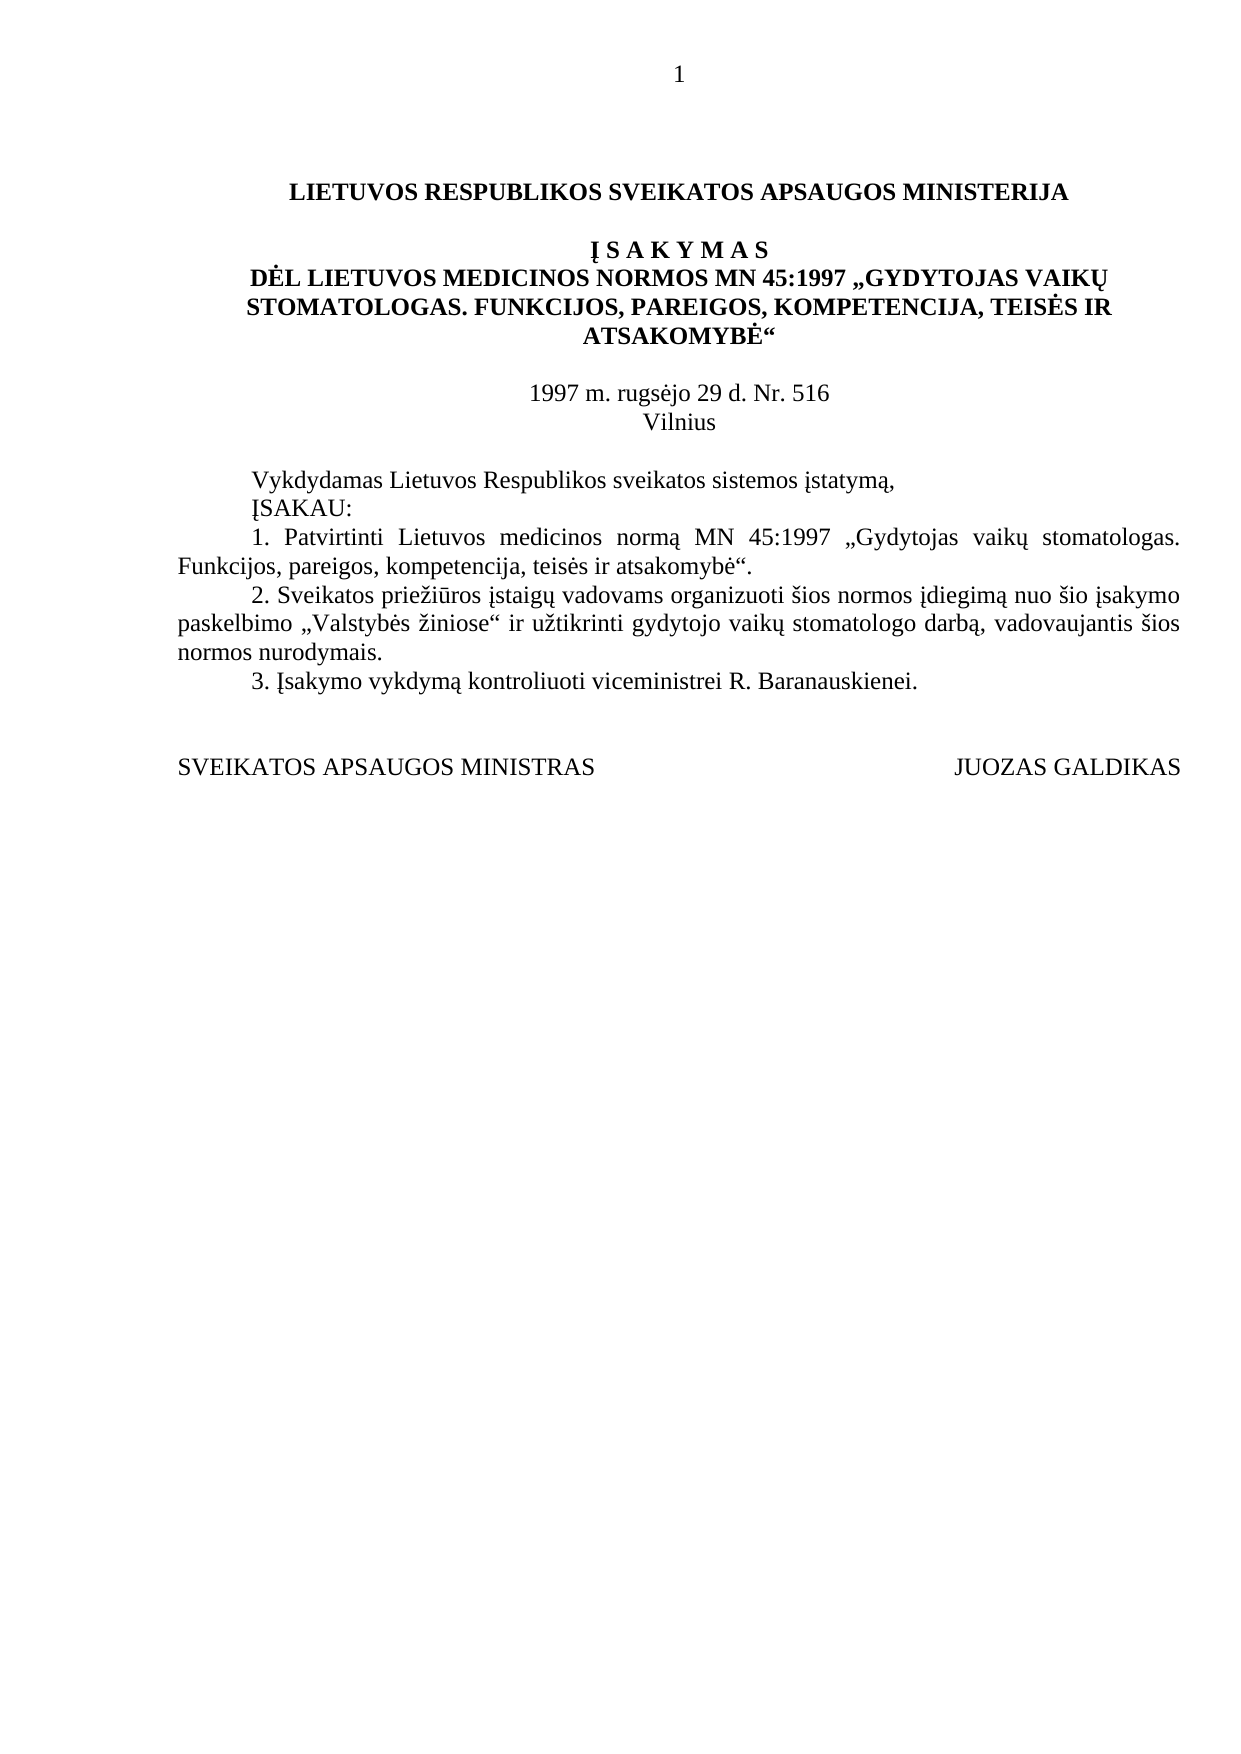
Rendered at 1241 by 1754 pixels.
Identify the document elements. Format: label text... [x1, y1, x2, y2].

text Į S A K Y M A S [177, 235, 1181, 263]
text ĮSAKAU: [177, 493, 1181, 522]
text 1997 m. rugsėjo 29 d. Nr. 516 [177, 378, 1181, 407]
text 3. Įsakymo vykdymą kontroliuoti viceministrei R. Baranauskienei. [177, 666, 1181, 695]
text Vilnius [177, 407, 1181, 436]
text DĖL LIETUVOS MEDICINOS NORMOS MN 45:1997 „GYDYTOJAS VAIKŲ STOMATOLOGAS. FUNKCIJOS, PAREIGOS, KOMPETENCIJA, TEISĖS IR ATSAKOMYBĖ“ [177, 263, 1181, 350]
text 1. Patvirtinti Lietuvos medicinos normą MN 45:1997 „Gydytojas vaikų stomatologas. Funkcijos, pareigos, kompetencija, teisės ir atsakomybė“. [177, 522, 1181, 580]
text SVEIKATOS APSAUGOS MINISTRAS JUOZAS GALDIKAS [177, 752, 1181, 781]
text LIETUVOS RESPUBLIKOS SVEIKATOS APSAUGOS MINISTERIJA [177, 177, 1181, 206]
text Vykdydamas Lietuvos Respublikos sveikatos sistemos įstatymą, [177, 465, 1181, 493]
text 2. Sveikatos priežiūros įstaigų vadovams organizuoti šios normos įdiegimą nuo šio įsakymo paskelbimo „Valstybės žiniose“ ir užtikrinti gydytojo vaikų stomatologo darbą, vadovaujantis šios normos nurodymais. [177, 580, 1181, 666]
